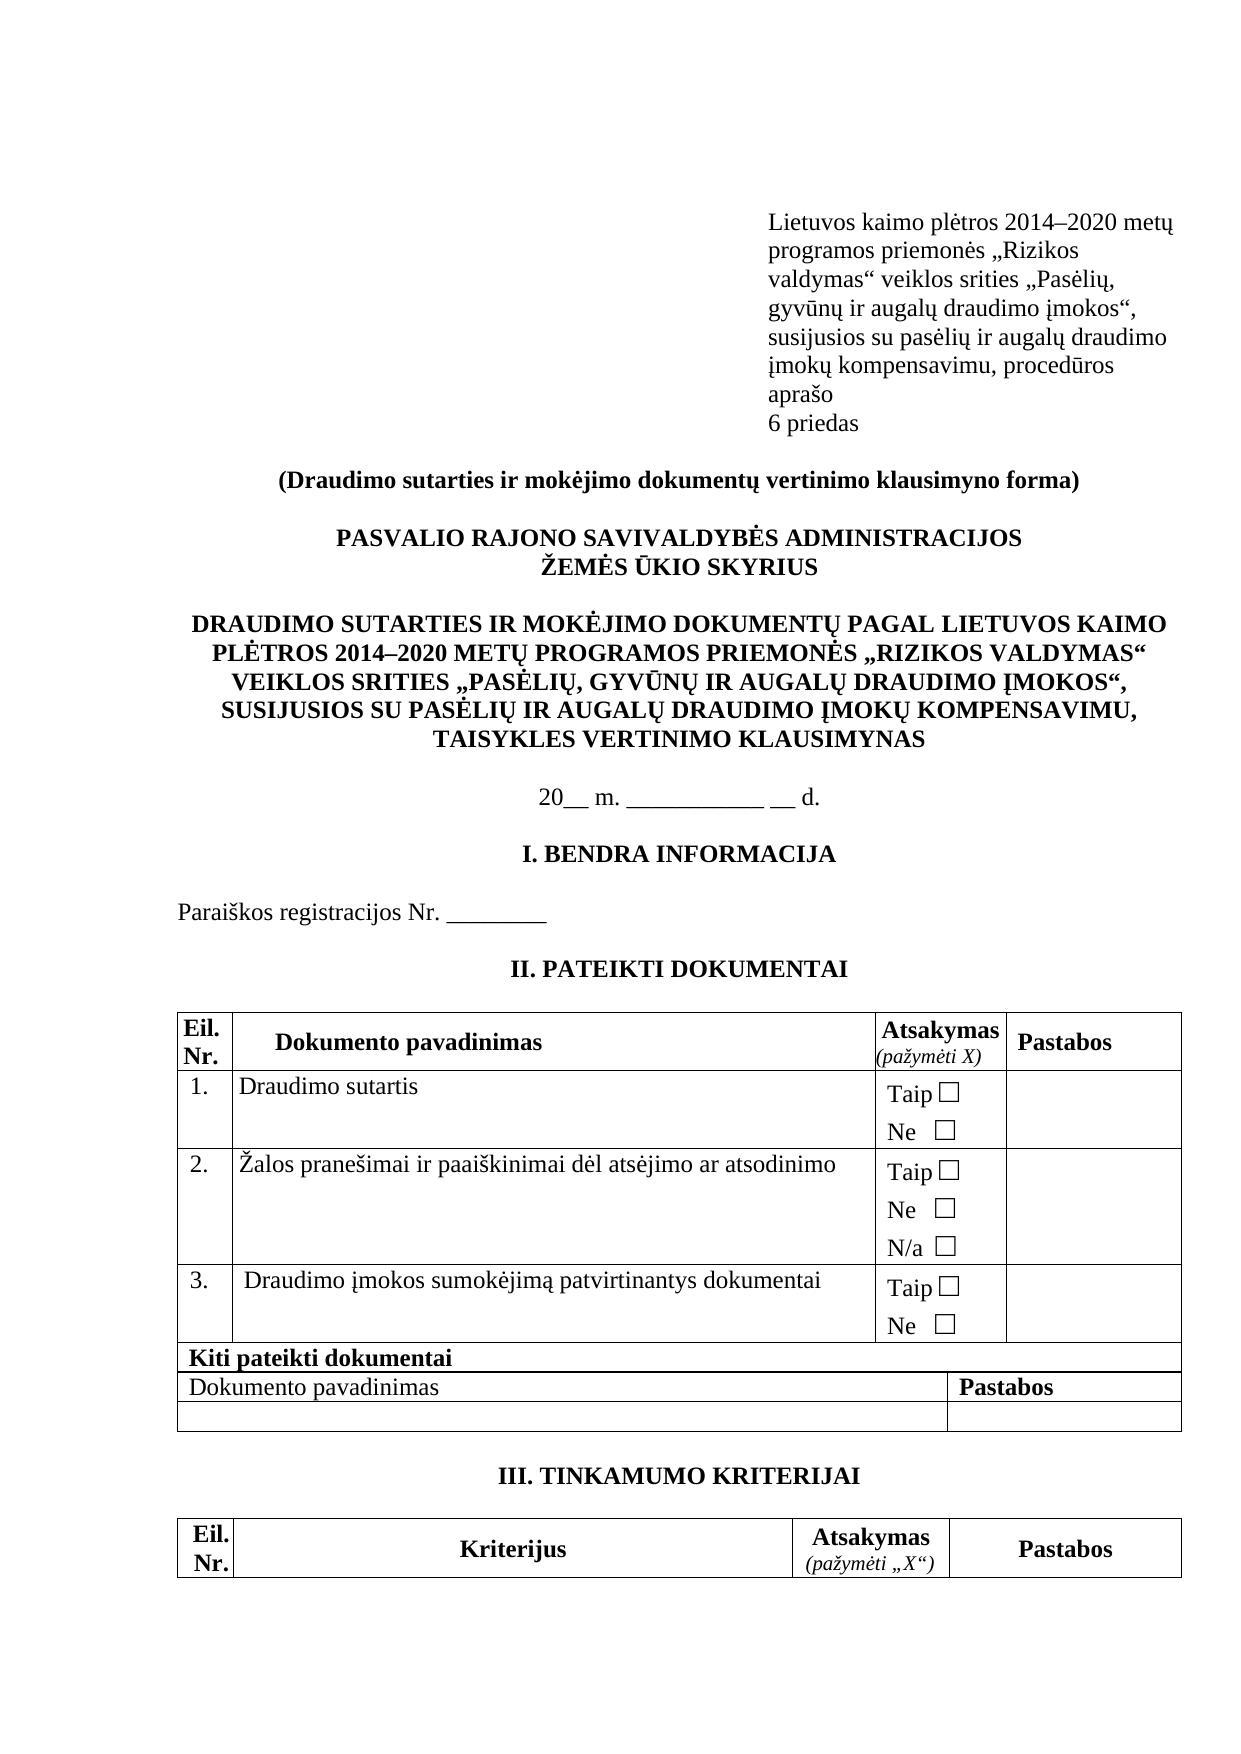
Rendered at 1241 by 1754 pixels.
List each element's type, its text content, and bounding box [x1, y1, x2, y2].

text 20__ m. ___________ __ d. [177, 782, 1181, 810]
table_cell [178, 1402, 947, 1431]
table_cell Žalos pranešimai ir paaiškinimai dėl atsėjimo ar atsodinimo [233, 1149, 875, 1264]
text įmokų kompensavimu, procedūros [768, 350, 1181, 379]
text susijusios su pasėlių ir augalų draudimo [768, 322, 1181, 350]
table_cell Draudimo įmokos sumokėjimą patvirtinantys dokumentai [233, 1265, 875, 1342]
text PASVALIO RAJONO SAVIVALDYBĖS ADMINISTRACIJOS [177, 523, 1181, 552]
text 6 priedas [768, 408, 1181, 437]
table_cell Taip □ Ne □ [876, 1071, 1006, 1148]
table_cell 2. [178, 1149, 232, 1264]
table_header Atsakymas (pažymėti X) [876, 1013, 1006, 1070]
table_cell Taip □ Ne □ N/a □ [876, 1149, 1006, 1264]
text ŽEMĖS ŪKIO SKYRIUS [177, 552, 1181, 580]
table_cell Draudimo sutartis [233, 1071, 875, 1148]
table_cell Dokumento pavadinimas [178, 1373, 947, 1401]
table_cell [1007, 1265, 1181, 1342]
table_header Pastabos [1007, 1013, 1181, 1070]
table_cell 1. [178, 1071, 232, 1148]
table_cell [948, 1402, 1181, 1431]
table_header Atsakymas (pažymėti „X“) [793, 1519, 949, 1577]
table_cell 3. [178, 1265, 232, 1342]
text III. TINKAMUMO KRITERIJAI [177, 1461, 1181, 1489]
text aprašo [768, 379, 1181, 408]
table_header Eil. Nr. [178, 1013, 232, 1070]
text (Draudimo sutarties ir mokėjimo dokumentų vertinimo klausimyno forma) [177, 465, 1181, 494]
text programos priemonės „Rizikos [768, 235, 1181, 264]
text Paraiškos registracijos Nr. ________ [177, 897, 1181, 925]
text valdymas“ veiklos srities „Pasėlių, [768, 264, 1181, 293]
table_header Eil. Nr. [178, 1519, 233, 1577]
table_cell Kiti pateikti dokumentai [178, 1343, 1181, 1371]
text II. PATEIKTI DOKUMENTAI [177, 954, 1181, 983]
text Lietuvos kaimo plėtros 2014–2020 metų [768, 207, 1181, 235]
table_cell [1007, 1071, 1181, 1148]
table_header Dokumento pavadinimas [233, 1013, 875, 1070]
table_cell [1007, 1149, 1181, 1264]
table_cell Taip □ Ne □ [876, 1265, 1006, 1342]
text Draudimo sutarties ir mokėjimo dokumentų pagal LIETUVOS KAIMO PLĖTROS 2014–2020 METŲ PROGRAMOS PRIEMONĖS „RIZIKOS VALDYMAS“ VEIKLOS SRITIES „PASĖLIŲ, GYVŪNŲ IR AUGALŲ DRAUDIMO ĮMOKOS“, SUSIJUSIOS SU PASĖLIŲ IR AUGALŲ DRAUDIMO ĮMOKŲ KOMPENSAVIMU, taisykles vertinimo klausimynAS [177, 609, 1181, 753]
text gyvūnų ir augalų draudimo įmokos“, [768, 293, 1181, 322]
table_header Kriterijus [234, 1519, 792, 1577]
table_header Pastabos [950, 1519, 1181, 1577]
table_cell Pastabos [948, 1373, 1181, 1401]
text I. BENDRA INFORMACIJA [177, 839, 1181, 868]
